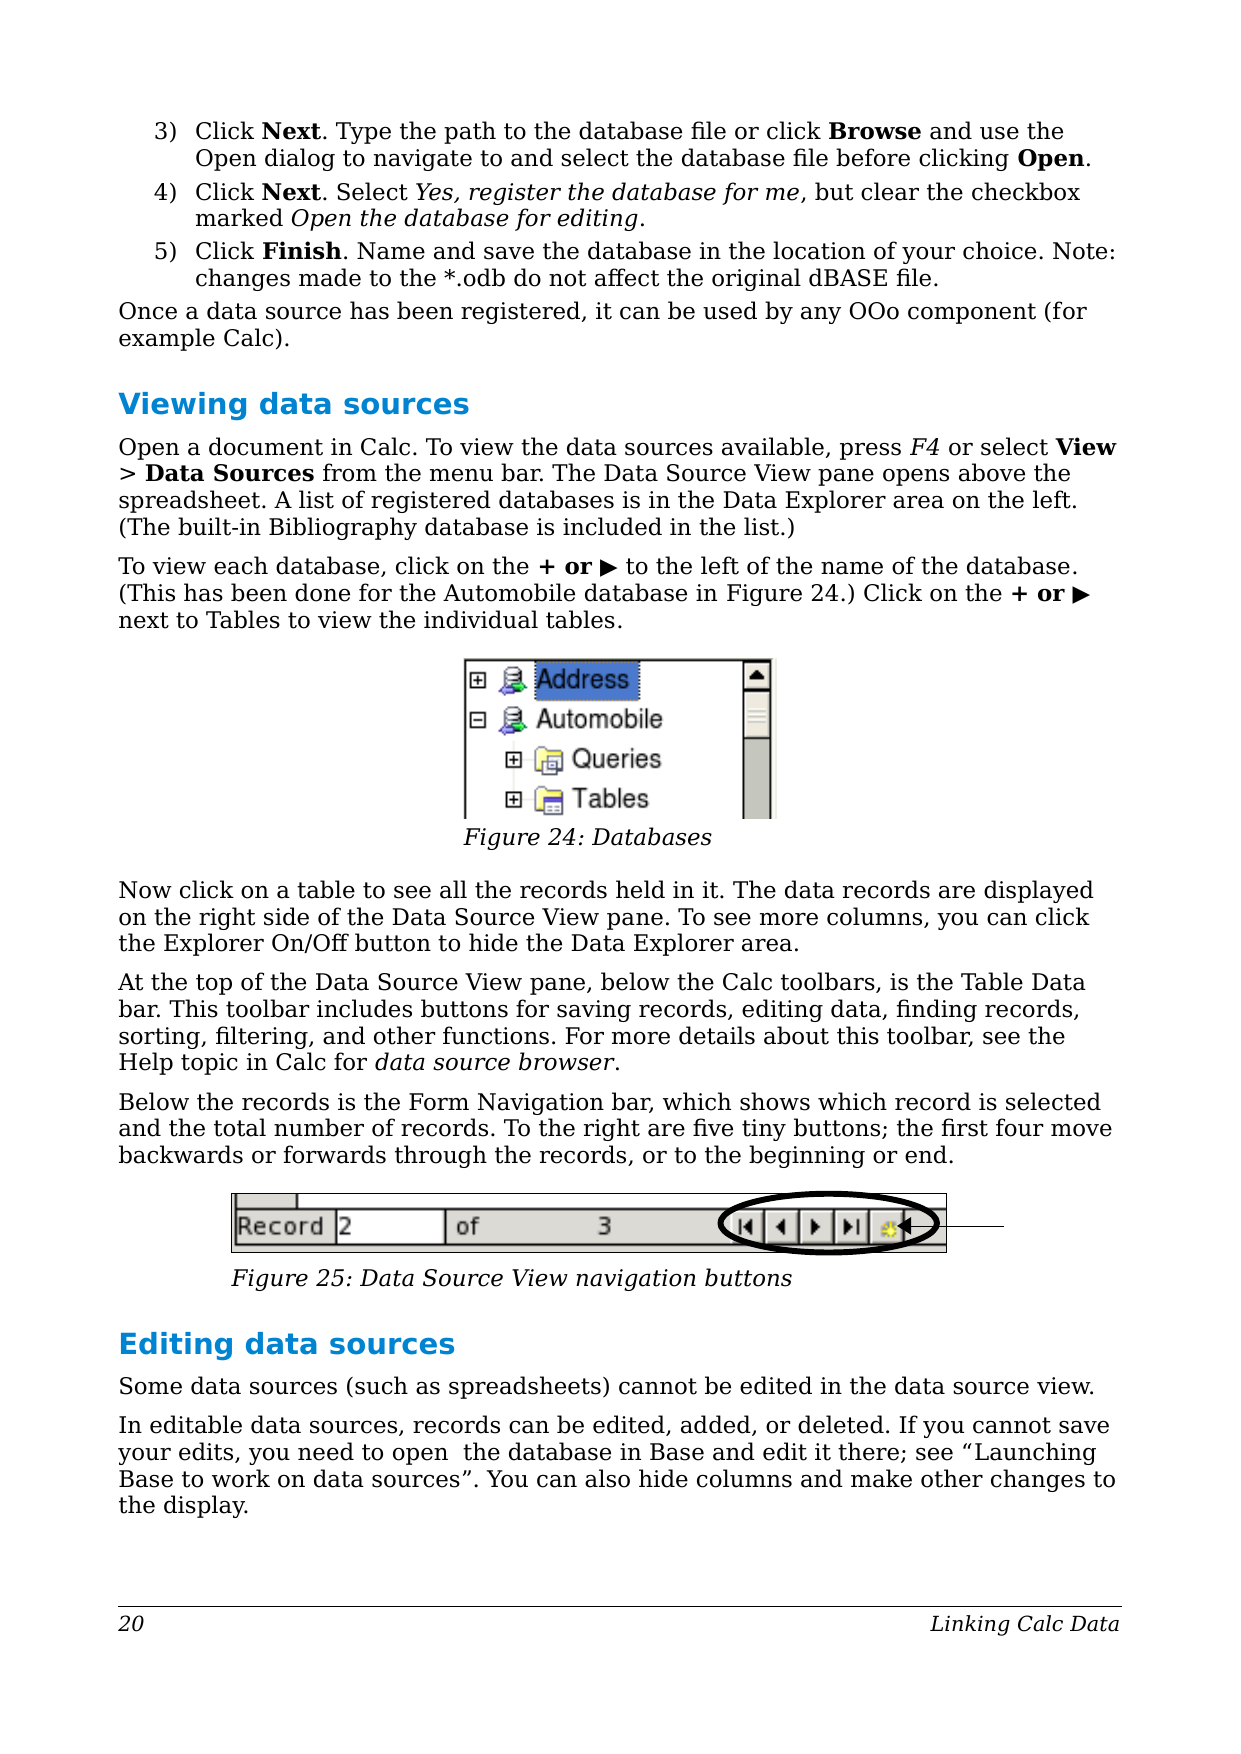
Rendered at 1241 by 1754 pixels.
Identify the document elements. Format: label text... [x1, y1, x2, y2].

text Some data sources (such as spreadsheets) cannot be edited in the data source view. [118, 1373, 1122, 1400]
picture [887, 1227, 946, 1252]
picture [885, 1194, 946, 1226]
text At the top of the Data Source View pane, below the Calc toolbars, is the Table Data bar. This toolbar includes buttons for saving records, editing data, finding records, sorting, filtering, and other functions. For more details about this toolbar, see the Help topic in Calc for data source browser. [118, 969, 1122, 1076]
list Click Finish. Name and save the database in the location of your choice. Note: changes made to the *.odb do not affect the original dBASE file. [177, 238, 1122, 292]
list Click Next. Select Yes, register the database for me, but clear the checkbox marked Open the database for editing. [177, 178, 1122, 232]
text Below the records is the Form Navigation bar, which shows which record is selected and the total number of records. To the right are five tiny buttons; the first four move backwards or forwards through the records, or to the beginning or end. [118, 1089, 1122, 1169]
text In editable data sources, records can be edited, added, or deleted. If you cannot save your edits, you need to open the database in Base and edit it there; see “Launching Base to work on data sources”. You can also hide columns and make other changes to the display. [118, 1413, 1122, 1519]
picture [463, 658, 777, 819]
text Now click on a table to see all the records held in it. The data records are displayed on the right side of the Data Source View pane. To see more columns, you can click the Explorer On/Off button to hide the Data Explorer area. [118, 877, 1122, 957]
picture [232, 1194, 772, 1252]
picture [724, 1197, 933, 1249]
list Click Next. Type the path to the database file or click Browse and use the Open dialog to navigate to and select the database file before clicking Open. [177, 118, 1122, 172]
text Figure 25: Data Source View navigation buttons [231, 1265, 1009, 1292]
text Once a data source has been registered, it can be used by any OOo component (for example Calc). [118, 298, 1122, 351]
text To view each database, click on the + or ▶ to the left of the name of the database. (This has been done for the Automobile database in Figure 24.) Click on the + or ▶ next to Tables to view the individual tables. [118, 553, 1122, 634]
text Figure 24: Databases [463, 824, 777, 851]
subtitle Viewing data sources [118, 387, 1122, 421]
subtitle Editing data sources [118, 1327, 1122, 1361]
text Open a document in Calc. To view the data sources available, press F4 or select View > Data Sources from the menu bar. The Data Source View pane opens above the spreadsheet. A list of registered databases is in the Data Explorer area on the left. (The built-in Bibliography database is included in the list.) [118, 433, 1122, 541]
